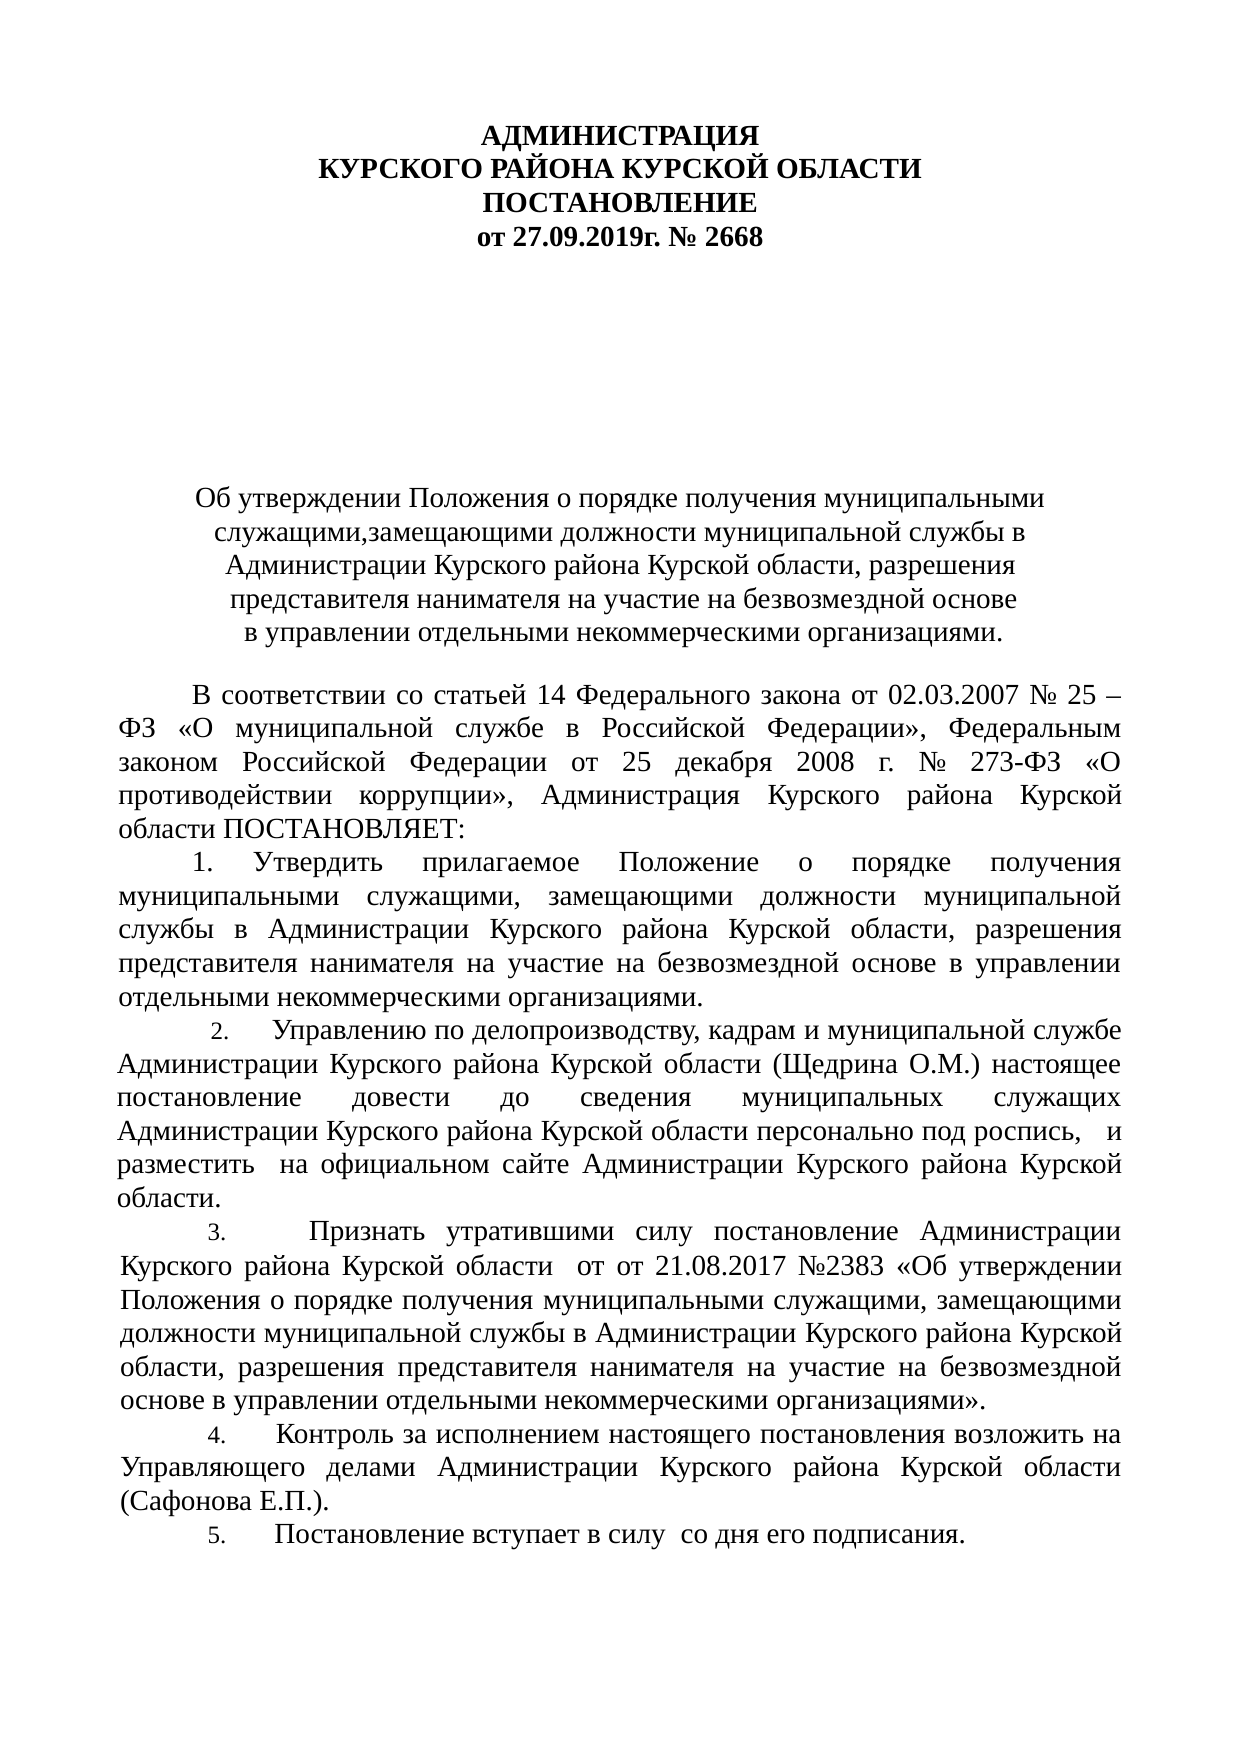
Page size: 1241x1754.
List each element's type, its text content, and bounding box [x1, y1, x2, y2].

text ПОСТАНОВЛЕНИЕ [118, 185, 1122, 219]
text 1. Утвердить прилагаемое Положение о порядке получения муниципальными служащими, замещающими должности муниципальной службы в Администрации Курского района Курской области, разрешения представителя нанимателя на участие на безвозмездной основе в управлении отдельными некоммерческими организациями. [118, 844, 1122, 1012]
text КУРСКОГО РАЙОНА КУРСКОЙ ОБЛАСТИ [118, 152, 1122, 185]
list Управлению по делопроизводству, кадрам и муниципальной службе Администрации Курского района Курской области (Щедрина О.М.) настоящее постановление довести до сведения муниципальных служащих Администрации Курского района Курской области персонально под роспись, и разместить на официальном сайте Администрации Курского района Курской области. [117, 1012, 1122, 1213]
list Контроль за исполнением настоящего постановления возложить на Управляющего делами Администрации Курского района Курской области (Сафонова Е.П.). [120, 1416, 1122, 1517]
text В соответствии со статьей 14 Федерального закона от 02.03.2007 № 25 – ФЗ «О муниципальной службе в Российской Федерации», Федеральным законом Российской Федерации от 25 декабря 2008 г. № 273-ФЗ «О противодействии коррупции», Администрация Курского района Курской области ПОСТАНОВЛЯЕТ: [118, 677, 1122, 844]
list Признать утратившими силу постановление Администрации Курского района Курской области от от 21.08.2017 №2383 «Об утверждении Положения о порядке получения муниципальными служащими, замещающими должности муниципальной службы в Администрации Курского района Курской области, разрешения представителя нанимателя на участие на безвозмездной основе в управлении отдельными некоммерческими организациями». [120, 1213, 1122, 1416]
text от 27.09.2019г. № 2668 [118, 219, 1122, 252]
list Постановление вступает в силу со дня его подписания. [120, 1517, 1122, 1550]
text представителя нанимателя на участие на безвозмездной основе [118, 581, 1122, 614]
text Об утверждении Положения о порядке получения муниципальными служащими,замещающими должности муниципальной службы в Администрации Курского района Курской области, разрешения [118, 480, 1122, 581]
text в управлении отдельными некоммерческими организациями. [118, 614, 1122, 648]
text АДМИНИСТРАЦИЯ [118, 118, 1122, 152]
